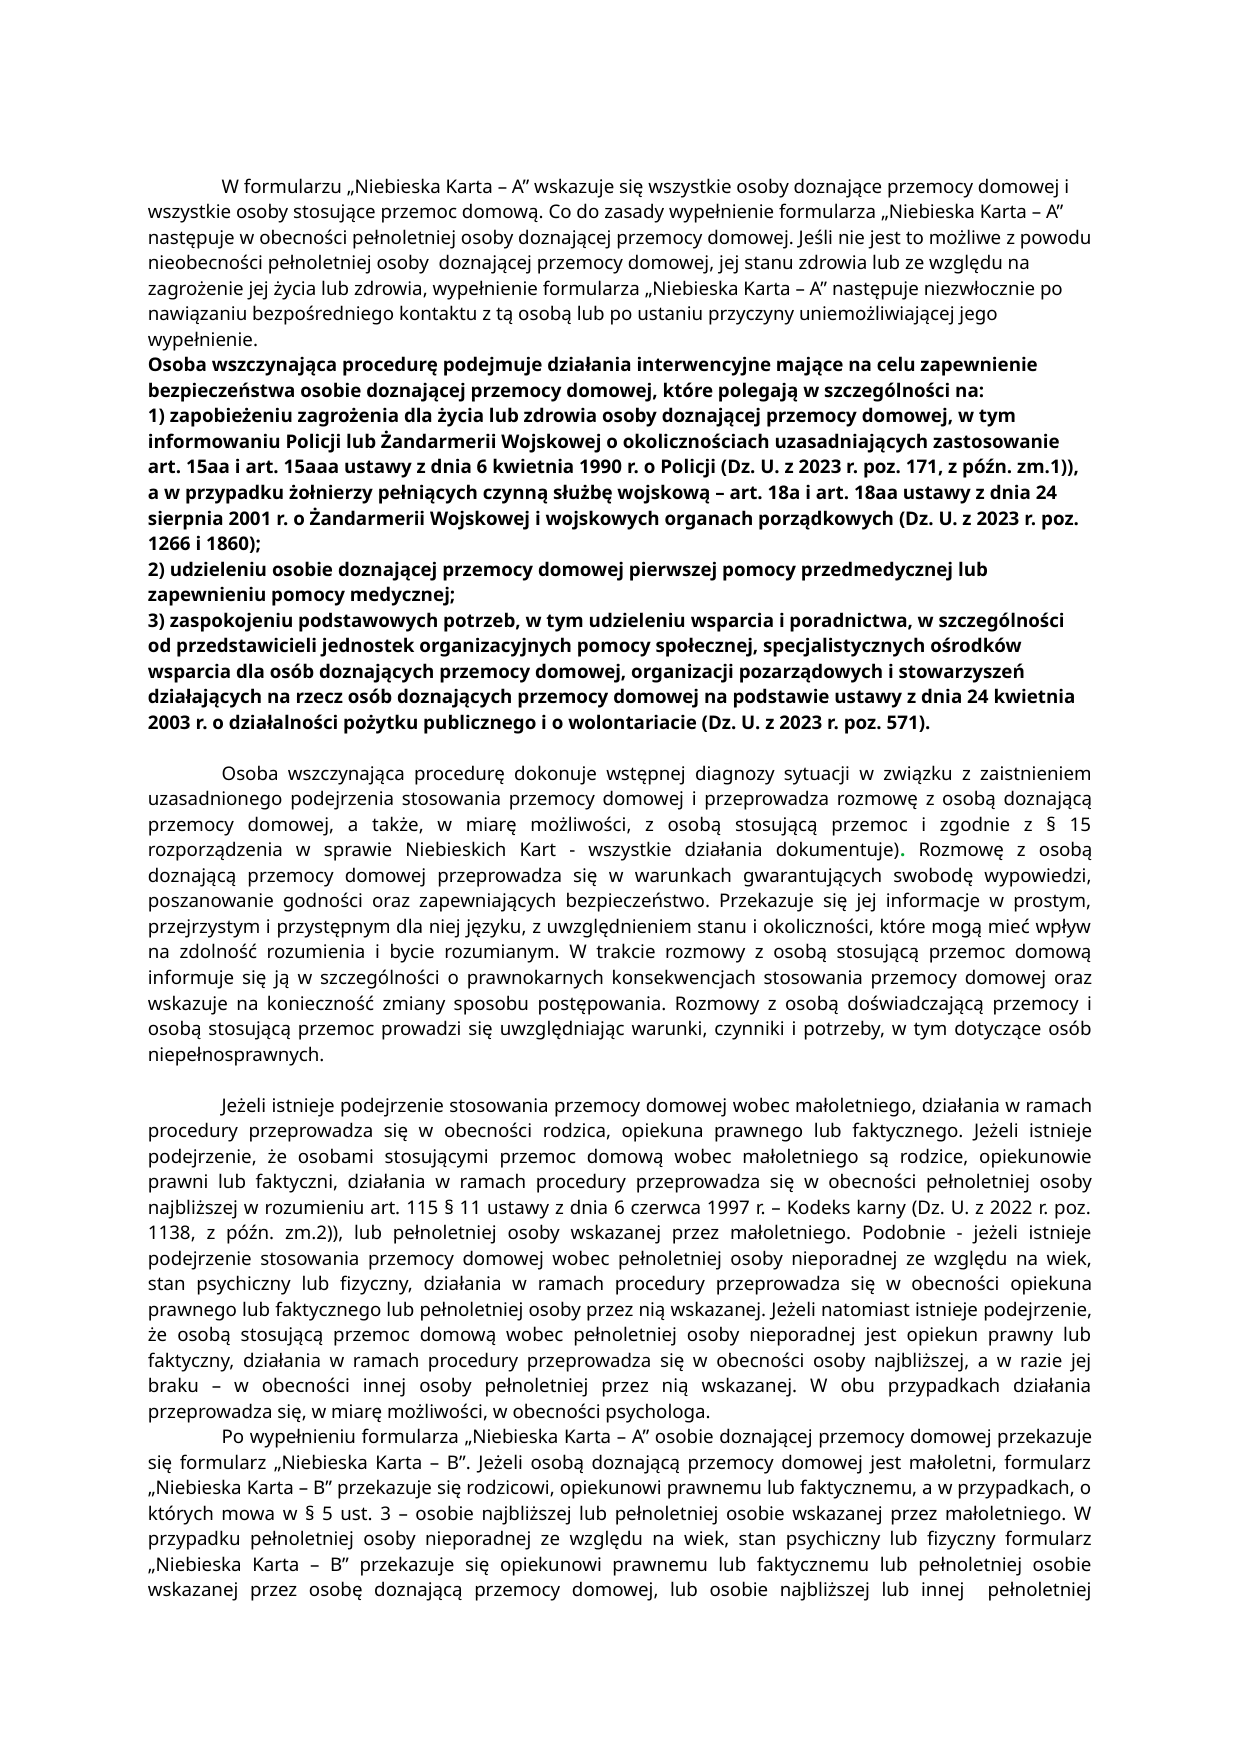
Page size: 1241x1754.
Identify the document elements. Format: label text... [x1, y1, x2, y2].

text Osoba wszczynająca procedurę dokonuje wstępnej diagnozy sytuacji w związku z zaistnieniem uzasadnionego podejrzenia stosowania przemocy domowej i przeprowadza rozmowę z osobą doznającą przemocy domowej, a także, w miarę możliwości, z osobą stosującą przemoc i zgodnie z § 15 rozporządzenia w sprawie Niebieskich Kart - wszystkie działania dokumentuje). Rozmowę z osobą doznającą przemocy domowej przeprowadza się w warunkach gwarantujących swobodę wypowiedzi, poszanowanie godności oraz zapewniających bezpieczeństwo. Przekazuje się jej informacje w prostym, przejrzystym i przystępnym dla niej języku, z uwzględnieniem stanu i okoliczności, które mogą mieć wpływ na zdolność rozumienia i bycie rozumianym. W trakcie rozmowy z osobą stosującą przemoc domową informuje się ją w szczególności o prawnokarnych konsekwencjach stosowania przemocy domowej oraz wskazuje na konieczność zmiany sposobu postępowania. Rozmowy z osobą doświadczającą przemocy i osobą stosującą przemoc prowadzi się uwzględniając warunki, czynniki i potrzeby, w tym dotyczące osób niepełnosprawnych. [148, 760, 1093, 1066]
text 2) udzieleniu osobie doznającej przemocy domowej pierwszej pomocy przedmedycznej lub zapewnieniu pomocy medycznej; [148, 556, 1093, 607]
text 3) zaspokojeniu podstawowych potrzeb, w tym udzieleniu wsparcia i poradnictwa, w szczególności od przedstawicieli jednostek organizacyjnych pomocy społecznej, specjalistycznych ośrodków wsparcia dla osób doznających przemocy domowej, organizacji pozarządowych i stowarzyszeń działających na rzecz osób doznających przemocy domowej na podstawie ustawy z dnia 24 kwietnia 2003 r. o działalności pożytku publicznego i o wolontariacie (Dz. U. z 2023 r. poz. 571). [148, 607, 1093, 734]
text Osoba wszczynająca procedurę podejmuje działania interwencyjne mające na celu zapewnienie bezpieczeństwa osobie doznającej przemocy domowej, które polegają w szczególności na: [148, 352, 1093, 403]
text Jeżeli istnieje podejrzenie stosowania przemocy domowej wobec małoletniego, działania w ramach procedury przeprowadza się w obecności rodzica, opiekuna prawnego lub faktycznego. Jeżeli istnieje podejrzenie, że osobami stosującymi przemoc domową wobec małoletniego są rodzice, opiekunowie prawni lub faktyczni, działania w ramach procedury przeprowadza się w obecności pełnoletniej osoby najbliższej w rozumieniu art. 115 § 11 ustawy z dnia 6 czerwca 1997 r. – Kodeks karny (Dz. U. z 2022 r. poz. 1138, z późn. zm.2)), lub pełnoletniej osoby wskazanej przez małoletniego. Podobnie - jeżeli istnieje podejrzenie stosowania przemocy domowej wobec pełnoletniej osoby nieporadnej ze względu na wiek, stan psychiczny lub fizyczny, działania w ramach procedury przeprowadza się w obecności opiekuna prawnego lub faktycznego lub pełnoletniej osoby przez nią wskazanej. Jeżeli natomiast istnieje podejrzenie, że osobą stosującą przemoc domową wobec pełnoletniej osoby nieporadnej jest opiekun prawny lub faktyczny, działania w ramach procedury przeprowadza się w obecności osoby najbliższej, a w razie jej braku – w obecności innej osoby pełnoletniej przez nią wskazanej. W obu przypadkach działania przeprowadza się, w miarę możliwości, w obecności psychologa. [148, 1092, 1093, 1424]
text Po wypełnieniu formularza „Niebieska Karta – A” osobie doznającej przemocy domowej przekazuje się formularz „Niebieska Karta – B”. Jeżeli osobą doznającą przemocy domowej jest małoletni, formularz „Niebieska Karta – B” przekazuje się rodzicowi, opiekunowi prawnemu lub faktycznemu, a w przypadkach, o których mowa w § 5 ust. 3 – osobie najbliższej lub pełnoletniej osobie wskazanej przez małoletniego. W przypadku pełnoletniej osoby nieporadnej ze względu na wiek, stan psychiczny lub fizyczny formularz „Niebieska Karta – B” przekazuje się opiekunowi prawnemu lub faktycznemu lub pełnoletniej osobie wskazanej przez osobę doznającą przemocy domowej, lub osobie najbliższej lub innej pełnoletniej [148, 1424, 1093, 1602]
text W formularzu „Niebieska Karta – A” wskazuje się wszystkie osoby doznające przemocy domowej i wszystkie osoby stosujące przemoc domową. Co do zasady wypełnienie formularza „Niebieska Karta – A” następuje w obecności pełnoletniej osoby doznającej przemocy domowej. Jeśli nie jest to możliwe z powodu nieobecności pełnoletniej osoby doznającej przemocy domowej, jej stanu zdrowia lub ze względu na zagrożenie jej życia lub zdrowia, wypełnienie formularza „Niebieska Karta – A” następuje niezwłocznie po nawiązaniu bezpośredniego kontaktu z tą osobą lub po ustaniu przyczyny uniemożliwiającej jego wypełnienie. [148, 173, 1093, 352]
text 1) zapobieżeniu zagrożenia dla życia lub zdrowia osoby doznającej przemocy domowej, w tym informowaniu Policji lub Żandarmerii Wojskowej o okolicznościach uzasadniających zastosowanie art. 15aa i art. 15aaa ustawy z dnia 6 kwietnia 1990 r. o Policji (Dz. U. z 2023 r. poz. 171, z późn. zm.1)), a w przypadku żołnierzy pełniących czynną służbę wojskową – art. 18a i art. 18aa ustawy z dnia 24 sierpnia 2001 r. o Żandarmerii Wojskowej i wojskowych organach porządkowych (Dz. U. z 2023 r. poz. 1266 i 1860); [148, 403, 1093, 556]
